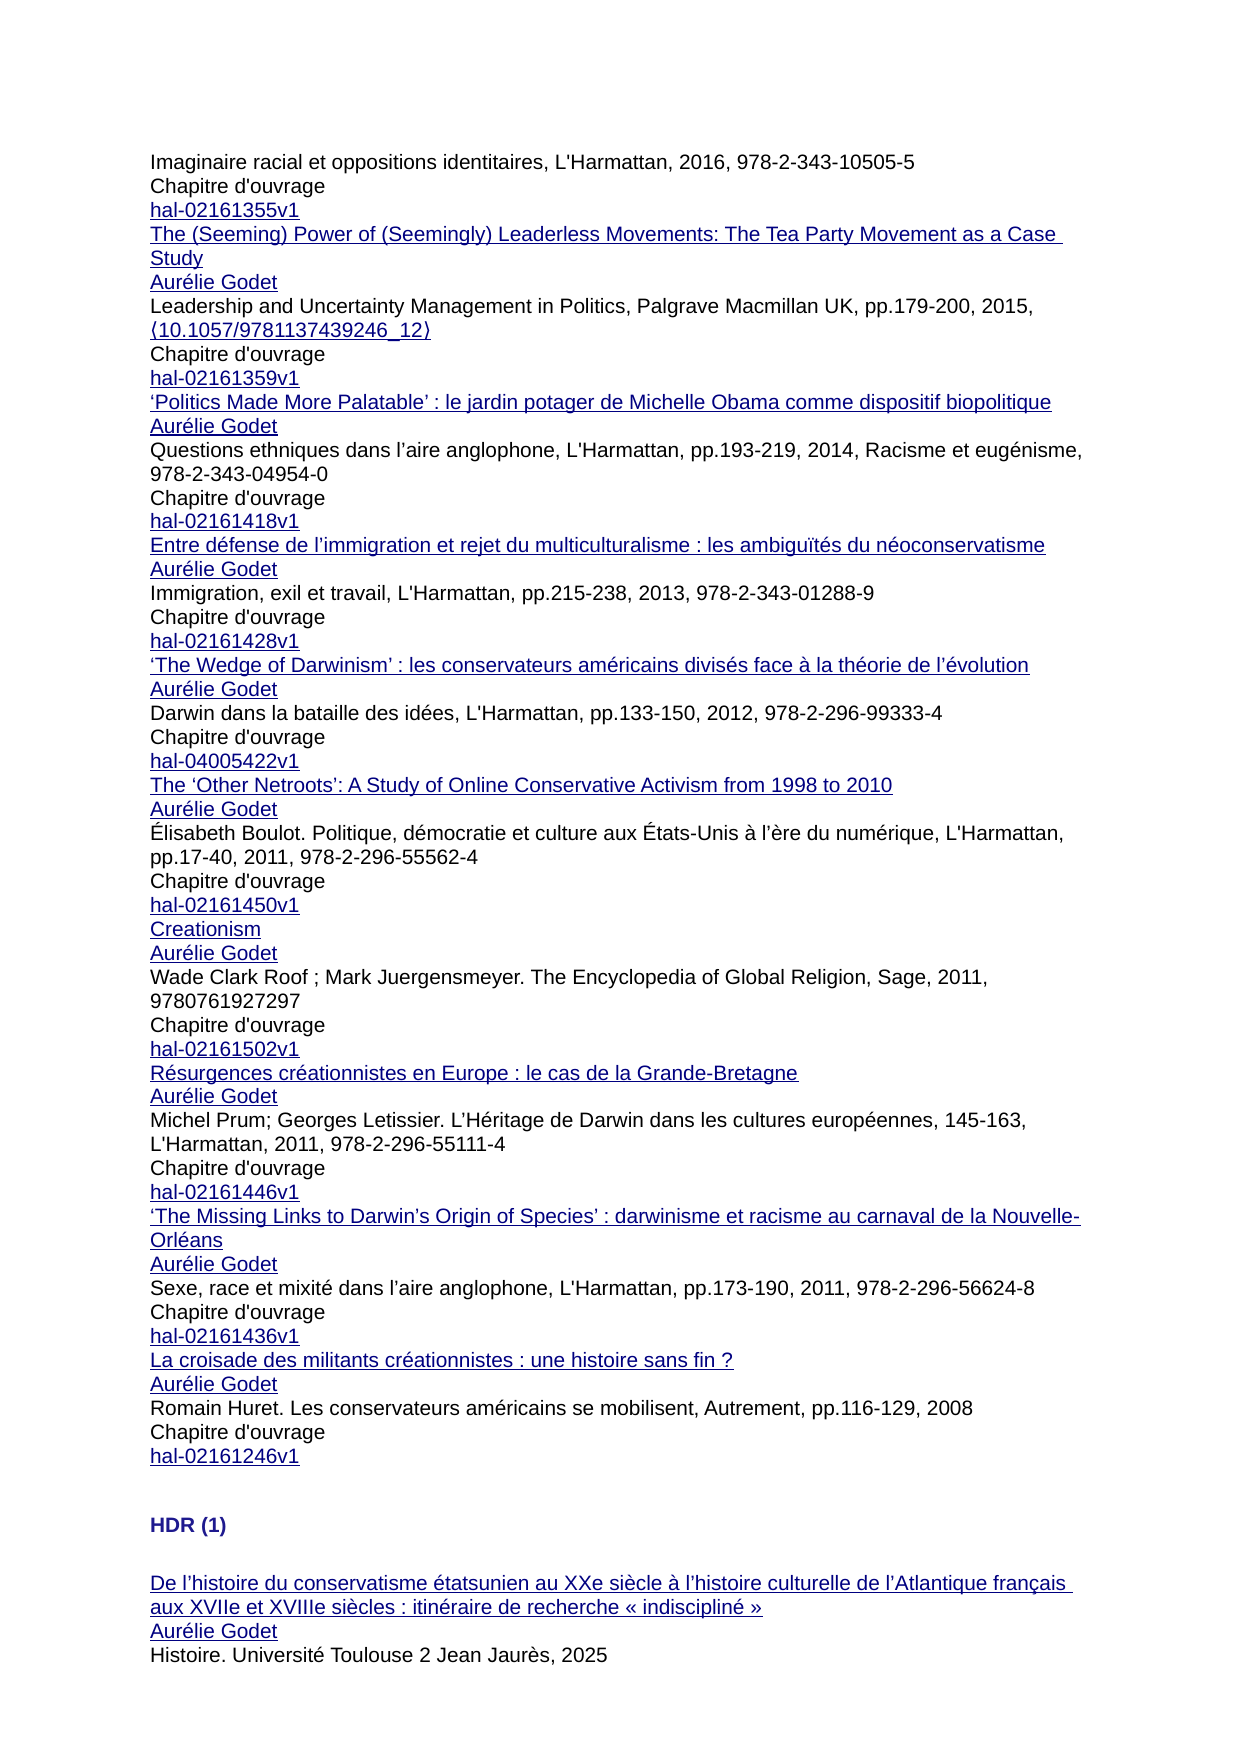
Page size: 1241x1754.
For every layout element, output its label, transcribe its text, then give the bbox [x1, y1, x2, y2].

table_cell Imaginaire racial et oppositions identitaires, L'Harmattan, 2016, 978-2-343-10505-5 Chapitre d'ouvrage hal-02161355v1 [150, 150, 1090, 222]
table_header De l’histoire du conservatisme étatsunien au XXe siècle à l’histoire culturelle de l’Atlantique français aux XVIIe et XVIIIe siècles : itinéraire de recherche « indiscipliné » Aurélie Godet Histoire. Université Toulouse 2 Jean Jaurès, 2025 [150, 1571, 1090, 1667]
table_cell Résurgences créationnistes en Europe : le cas de la Grande-Bretagne Aurélie Godet Michel Prum; Georges Letissier. L’Héritage de Darwin dans les cultures européennes, 145-163, L'Harmattan, 2011, 978-2-296-55111-4 Chapitre d'ouvrage hal-02161446v1 [150, 1060, 1090, 1204]
table_cell The (Seeming) Power of (Seemingly) Leaderless Movements: The Tea Party Movement as a Case Study Aurélie Godet Leadership and Uncertainty Management in Politics, Palgrave Macmillan UK, pp.179-200, 2015, ⟨10.1057/9781137439246_12⟩ Chapitre d'ouvrage hal-02161359v1 [150, 222, 1090, 389]
table_cell La croisade des militants créationnistes : une histoire sans fin ? Aurélie Godet Romain Huret. Les conservateurs américains se mobilisent, Autrement, pp.116-129, 2008 Chapitre d'ouvrage hal-02161246v1 [150, 1348, 1090, 1468]
table_cell Entre défense de l’immigration et rejet du multiculturalisme : les ambiguïtés du néoconservatisme Aurélie Godet Immigration, exil et travail, L'Harmattan, pp.215-238, 2013, 978-2-343-01288-9 Chapitre d'ouvrage hal-02161428v1 [150, 533, 1090, 653]
table_cell Creationism Aurélie Godet Wade Clark Roof ; Mark Juergensmeyer. The Encyclopedia of Global Religion, Sage, 2011, 9780761927297 Chapitre d'ouvrage hal-02161502v1 [150, 917, 1090, 1060]
table_cell ‘Politics Made More Palatable’ : le jardin potager de Michelle Obama comme dispositif biopolitique Aurélie Godet Questions ethniques dans l’aire anglophone, L'Harmattan, pp.193-219, 2014, Racisme et eugénisme, 978-2-343-04954-0 Chapitre d'ouvrage hal-02161418v1 [150, 390, 1090, 533]
table_cell The ‘Other Netroots’: A Study of Online Conservative Activism from 1998 to 2010 Aurélie Godet Élisabeth Boulot. Politique, démocratie et culture aux États-Unis à l’ère du numérique, L'Harmattan, pp.17-40, 2011, 978-2-296-55562-4 Chapitre d'ouvrage hal-02161450v1 [150, 773, 1090, 917]
table_cell ‘The Wedge of Darwinism’ : les conservateurs américains divisés face à la théorie de l’évolution Aurélie Godet Darwin dans la bataille des idées, L'Harmattan, pp.133-150, 2012, 978-2-296-99333-4 Chapitre d'ouvrage hal-04005422v1 [150, 653, 1090, 773]
subtitle HDR (1) [150, 1512, 1090, 1536]
table_cell ‘The Missing Links to Darwin’s Origin of Species’ : darwinisme et racisme au carnaval de la Nouvelle-Orléans Aurélie Godet Sexe, race et mixité dans l’aire anglophone, L'Harmattan, pp.173-190, 2011, 978-2-296-56624-8 Chapitre d'ouvrage hal-02161436v1 [150, 1204, 1090, 1348]
